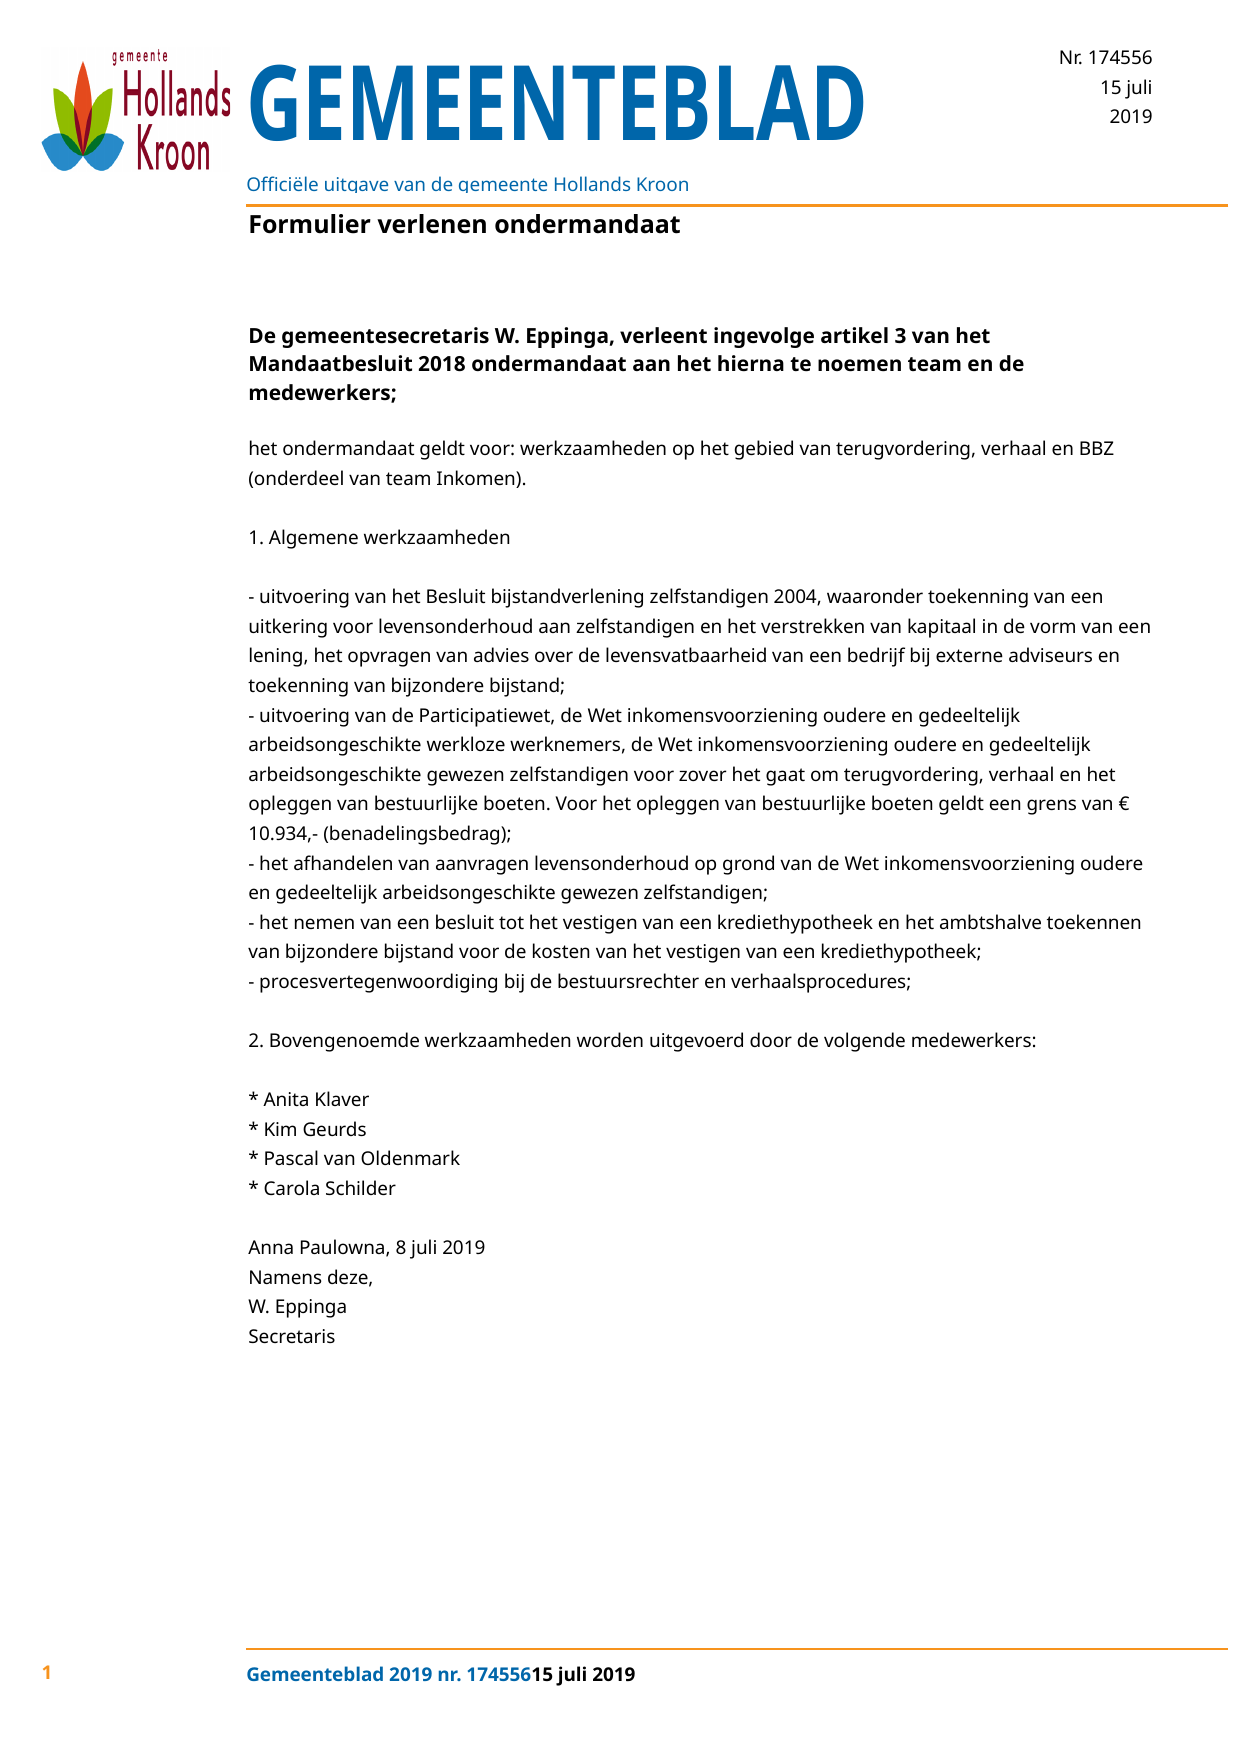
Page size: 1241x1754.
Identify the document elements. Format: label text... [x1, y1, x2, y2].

text Anna Paulowna, 8 juli 2019 [248, 1234, 1152, 1260]
text Secretaris [248, 1323, 1152, 1349]
text - procesvertegenwoordiging bij de bestuursrechter en verhaalsprocedures; [248, 968, 1152, 994]
text W. Eppinga [248, 1293, 1152, 1319]
text De gemeentesecretaris W. Eppinga, verleent ingevolge artikel 3 van het Mandaatbesluit 2018 ondermandaat aan het hierna te noemen team en de medewerkers; [248, 321, 1152, 406]
picture [41, 47, 231, 172]
text 2. Bovengenoemde werkzaamheden worden uitgevoerd door de volgende medewerkers: [248, 1027, 1152, 1053]
text het ondermandaat geldt voor: werkzaamheden op het gebied van terugvordering, verhaal en BBZ (onderdeel van team Inkomen). [248, 436, 1152, 491]
text 1. Algemene werkzaamheden [248, 524, 1152, 550]
text * Pascal van Oldenmark [248, 1146, 1152, 1171]
text - het nemen van een besluit tot het vestigen van een krediethypotheek en het ambtshalve toekennen van bijzondere bijstand voor de kosten van het vestigen van een krediethypotheek; [248, 909, 1152, 964]
text Namens deze, [248, 1264, 1152, 1290]
text - het afhandelen van aanvragen levensonderhoud op grond van de Wet inkomensvoorziening oudere en gedeeltelijk arbeidsongeschikte gewezen zelfstandigen; [248, 850, 1152, 905]
text Formulier verlenen ondermandaat [248, 207, 1152, 241]
text - uitvoering van het Besluit bijstandverlening zelfstandigen 2004, waaronder toekenning van een uitkering voor levensonderhoud aan zelfstandigen en het verstrekken van kapitaal in de vorm van een lening, het opvragen van advies over de levensvatbaarheid van een bedrijf bij externe adviseurs en toekenning van bijzondere bijstand; [248, 583, 1152, 698]
text * Kim Geurds [248, 1116, 1152, 1142]
text * Carola Schilder [248, 1175, 1152, 1201]
text - uitvoering van de Participatiewet, de Wet inkomensvoorziening oudere en gedeeltelijk arbeidsongeschikte werkloze werknemers, de Wet inkomensvoorziening oudere en gedeeltelijk arbeidsongeschikte gewezen zelfstandigen voor zover het gaat om terugvordering, verhaal en het opleggen van bestuurlijke boeten. Voor het opleggen van bestuurlijke boeten geldt een grens van € 10.934,- (benadelingsbedrag); [248, 702, 1152, 846]
text * Anita Klaver [248, 1086, 1152, 1112]
